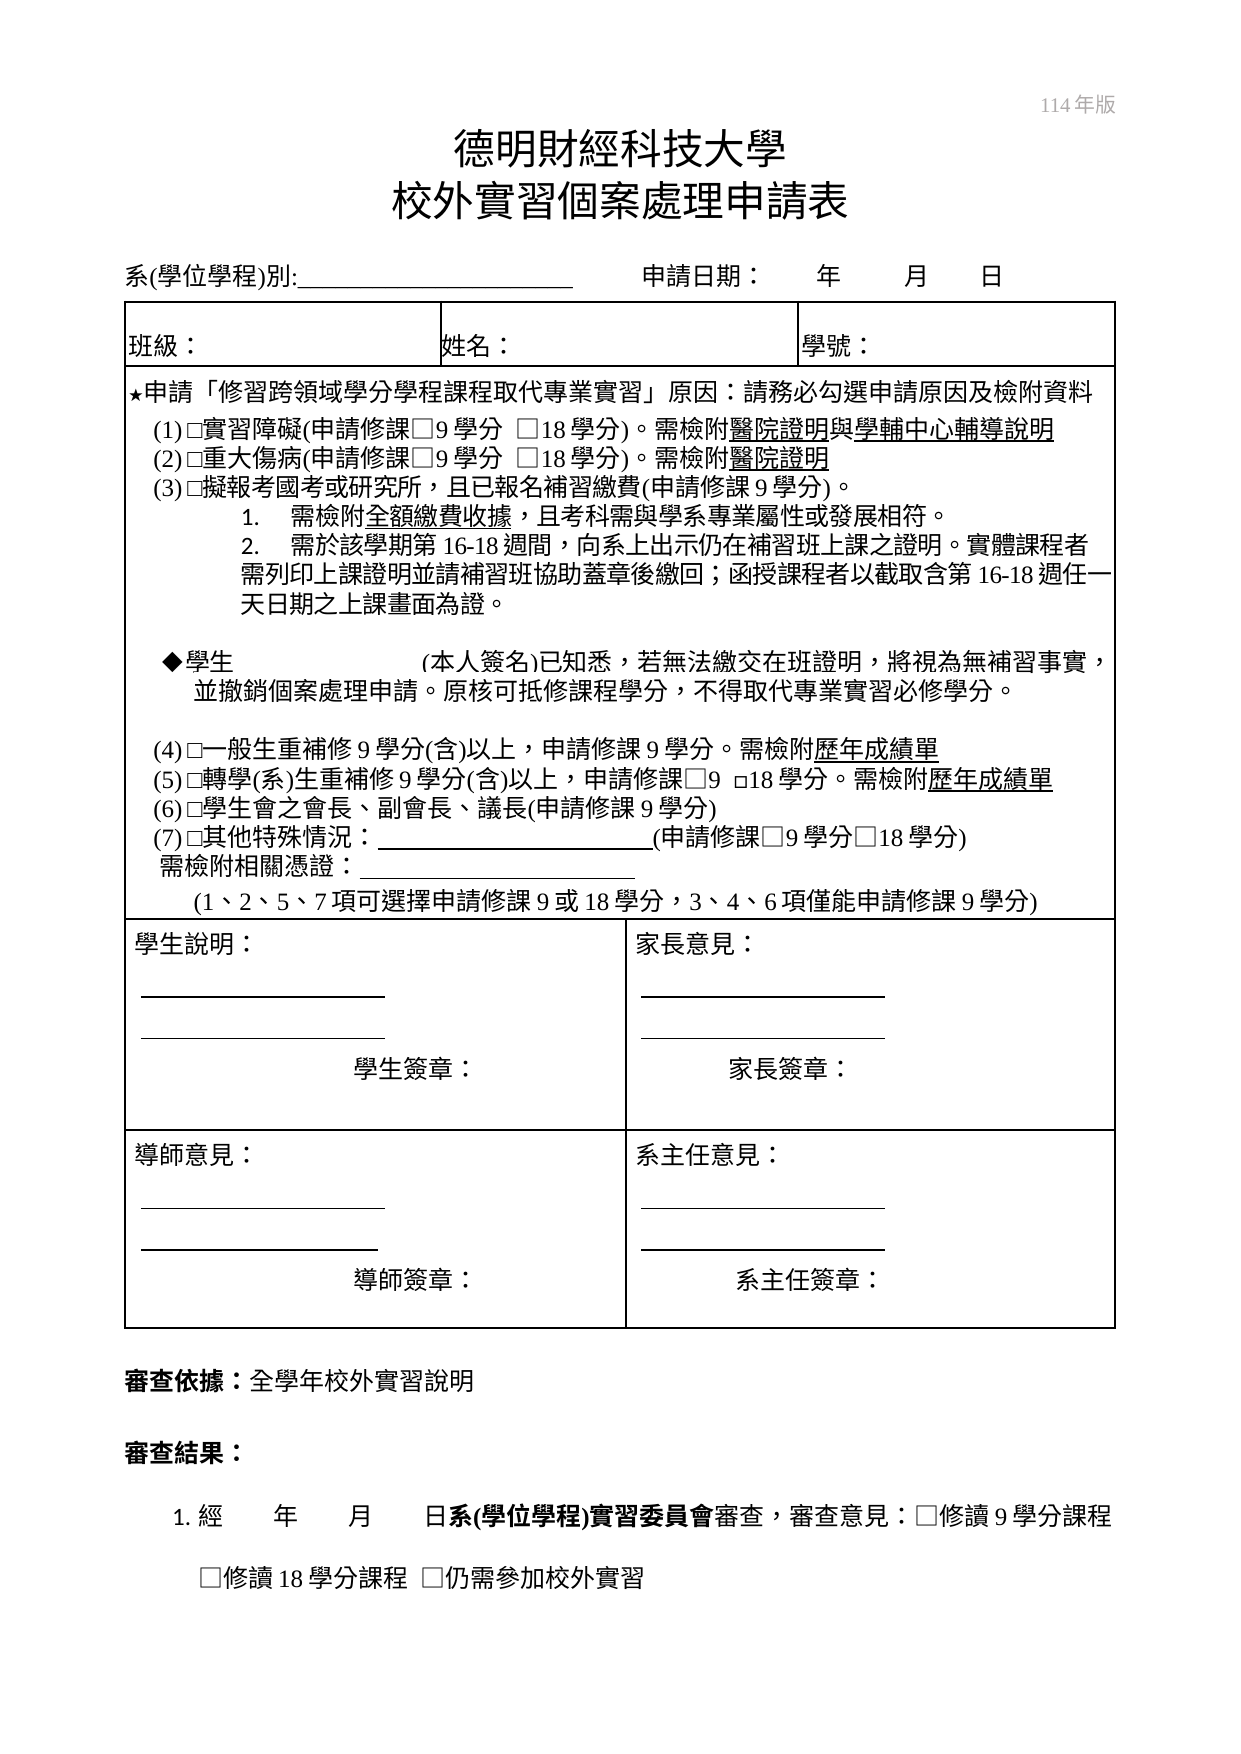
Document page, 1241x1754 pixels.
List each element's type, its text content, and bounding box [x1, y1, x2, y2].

text 校外實習個案處理申請表 [124, 175, 1116, 227]
table_cell 學生說明： 學生簽章： [126, 920, 625, 1129]
text 系(學位學程)別:______________________ 申請日期： 年 月 日 [124, 232, 1092, 295]
table_cell 導師意見： 導師簽章： [126, 1131, 625, 1327]
table_cell ★申請「修習跨領域學分學程課程取代專業實習」原因：請務必勾選申請原因及檢附資料 □實習障礙(申請修課□9學分 □18學分)。需檢附醫院證明與學輔中心輔導說明 □重大傷病(申請修課□9學分 □18學分)。需檢附醫院證明 □擬報考國考或研究所，且已報名補習繳費(申請修課9學分)。 需檢附全額繳費收據，且考科需與學系專業屬性或發展相符。 需於該學期第16-18週間，向系上出示仍在補習班上課之證明。實體課程者需列印上課證明並請補習班協助蓋章後繳回；函授課程者以截取含第16-18週任一天日期之上課畫面為證。 學生 (本人簽名)已知悉，若無法繳交在班證明，將視為無補習事實，並撤銷個案處理申請。原核可抵修課程學分，不得取代專業實習必修學分。 □一般生重補修9學分(含)以上，申請修課9學分。需檢附歷年成績單 □轉學(系)生重補修9學分(含)以上，申請修課□9 □18學分。需檢附歷年成績單 □學生會之會長、副會長、議長(申請修課9學分) □其他特殊情況： (申請修課□9學分□18學分) 需檢附相關憑證： (1、2、5、7項可選擇申請修課9或18學分，3、4、6項僅能申請修課9學分) [126, 367, 1114, 918]
table_cell 家長意見： 家長簽章： [627, 920, 1114, 1129]
list 經 年 月 日系(學位學程)實習委員會審查，審查意見：□修讀9學分課程 □修讀18學分課程 □仍需參加校外實習 [172, 1472, 1116, 1597]
table_cell 系主任意見： 系主任簽章： [627, 1131, 1114, 1327]
table_header 學號： [799, 303, 1114, 365]
text 德明財經科技大學 [124, 123, 1116, 175]
table_header 班級： [126, 303, 440, 365]
text 審查結果： [124, 1410, 1116, 1472]
text 審查依據：全學年校外實習說明 [124, 1338, 1116, 1401]
table_header 姓名： [442, 303, 797, 365]
